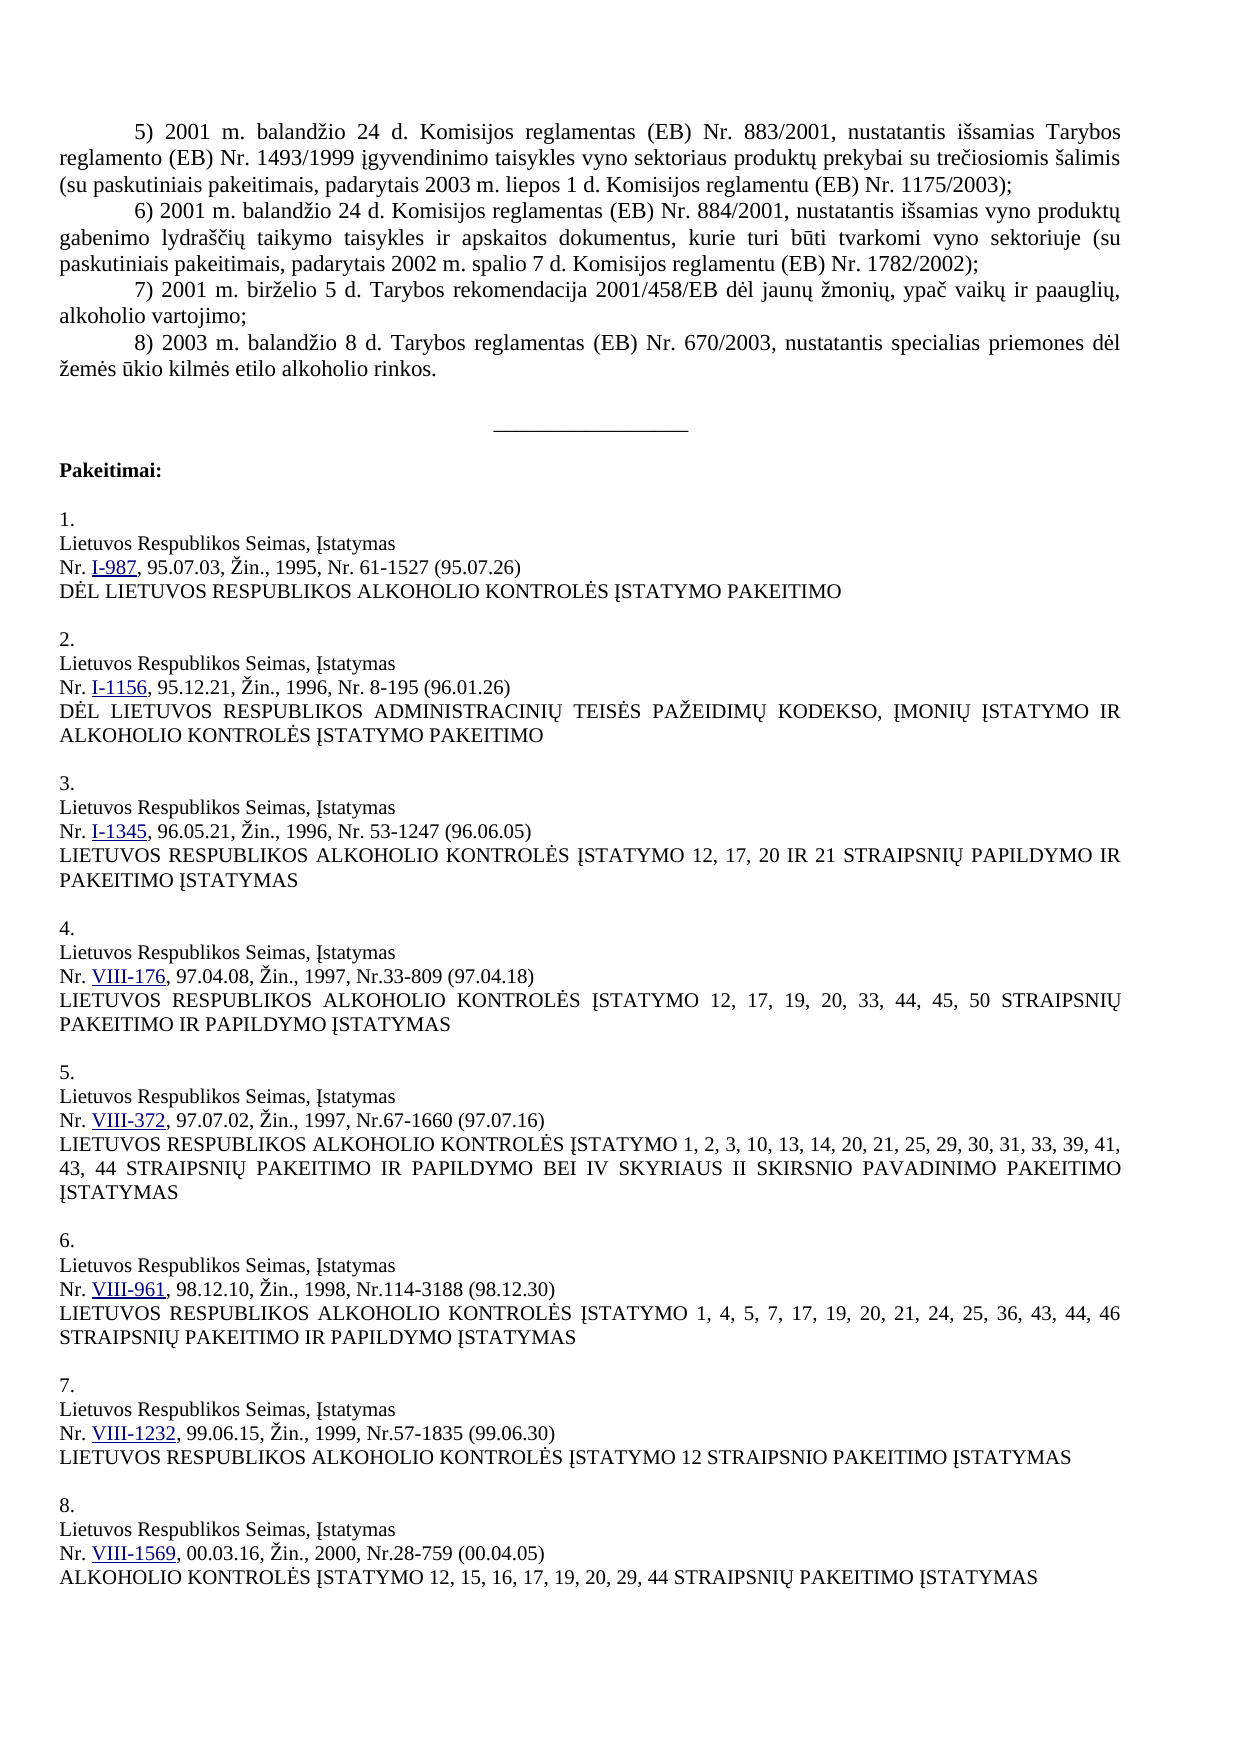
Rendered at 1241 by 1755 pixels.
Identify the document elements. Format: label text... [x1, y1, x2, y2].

text 5. [59, 1060, 1122, 1084]
text DĖL LIETUVOS RESPUBLIKOS ALKOHOLIO KONTROLĖS ĮSTATYMO PAKEITIMO [59, 579, 1122, 603]
text Lietuvos Respublikos Seimas, Įstatymas [59, 1397, 1122, 1421]
text Nr. I-987, 95.07.03, Žin., 1995, Nr. 61-1527 (95.07.26) [59, 555, 1122, 579]
text Nr. VIII-961, 98.12.10, Žin., 1998, Nr.114-3188 (98.12.30) [59, 1277, 1122, 1301]
text 6. [59, 1228, 1122, 1252]
text _________________ [59, 408, 1122, 434]
text Nr. VIII-1232, 99.06.15, Žin., 1999, Nr.57-1835 (99.06.30) [59, 1421, 1122, 1445]
text LIETUVOS RESPUBLIKOS ALKOHOLIO KONTROLĖS ĮSTATYMO 12 STRAIPSNIO PAKEITIMO ĮSTATYMAS [59, 1445, 1122, 1469]
text Nr. I-1156, 95.12.21, Žin., 1996, Nr. 8-195 (96.01.26) [59, 675, 1122, 699]
text Lietuvos Respublikos Seimas, Įstatymas [59, 940, 1122, 964]
text 8. [59, 1493, 1122, 1517]
text 7) 2001 m. birželio 5 d. Tarybos rekomendacija 2001/458/EB dėl jaunų žmonių, ypač vaikų ir paauglių, alkoholio vartojimo; [59, 276, 1122, 329]
text Nr. VIII-372, 97.07.02, Žin., 1997, Nr.67-1660 (97.07.16) [59, 1108, 1122, 1132]
text LIETUVOS RESPUBLIKOS ALKOHOLIO KONTROLĖS ĮSTATYMO 1, 4, 5, 7, 17, 19, 20, 21, 24, 25, 36, 43, 44, 46 STRAIPSNIŲ PAKEITIMO IR PAPILDYMO ĮSTATYMAS [59, 1301, 1122, 1349]
text ALKOHOLIO KONTROLĖS ĮSTATYMO 12, 15, 16, 17, 19, 20, 29, 44 STRAIPSNIŲ PAKEITIMO ĮSTATYMAS [59, 1565, 1122, 1589]
text 7. [59, 1373, 1122, 1397]
text Lietuvos Respublikos Seimas, Įstatymas [59, 651, 1122, 675]
text Lietuvos Respublikos Seimas, Įstatymas [59, 795, 1122, 819]
text Nr. VIII-176, 97.04.08, Žin., 1997, Nr.33-809 (97.04.18) [59, 964, 1122, 988]
text DĖL LIETUVOS RESPUBLIKOS ADMINISTRACINIŲ TEISĖS PAŽEIDIMŲ KODEKSO, ĮMONIŲ ĮSTATYMO IR ALKOHOLIO KONTROLĖS ĮSTATYMO PAKEITIMO [59, 699, 1122, 747]
text LIETUVOS RESPUBLIKOS ALKOHOLIO KONTROLĖS ĮSTATYMO 12, 17, 20 IR 21 STRAIPSNIŲ PAPILDYMO IR PAKEITIMO ĮSTATYMAS [59, 843, 1122, 892]
text LIETUVOS RESPUBLIKOS ALKOHOLIO KONTROLĖS ĮSTATYMO 1, 2, 3, 10, 13, 14, 20, 21, 25, 29, 30, 31, 33, 39, 41, 43, 44 STRAIPSNIŲ PAKEITIMO IR PAPILDYMO BEI IV SKYRIAUS II SKIRSNIO PAVADINIMO PAKEITIMO ĮSTATYMAS [59, 1132, 1122, 1204]
text LIETUVOS RESPUBLIKOS ALKOHOLIO KONTROLĖS ĮSTATYMO 12, 17, 19, 20, 33, 44, 45, 50 STRAIPSNIŲ PAKEITIMO IR PAPILDYMO ĮSTATYMAS [59, 988, 1122, 1036]
text 3. [59, 771, 1122, 795]
text Pakeitimai: [59, 458, 1122, 482]
text Nr. I-1345, 96.05.21, Žin., 1996, Nr. 53-1247 (96.06.05) [59, 819, 1122, 843]
text 8) 2003 m. balandžio 8 d. Tarybos reglamentas (EB) Nr. 670/2003, nustatantis specialias priemones dėl žemės ūkio kilmės etilo alkoholio rinkos. [59, 329, 1122, 382]
text 4. [59, 916, 1122, 940]
text 6) 2001 m. balandžio 24 d. Komisijos reglamentas (EB) Nr. 884/2001, nustatantis išsamias vyno produktų gabenimo lydraščių taikymo taisykles ir apskaitos dokumentus, kurie turi būti tvarkomi vyno sektoriuje (su paskutiniais pakeitimais, padarytais 2002 m. spalio 7 d. Komisijos reglamentu (EB) Nr. 1782/2002); [59, 197, 1122, 276]
text Lietuvos Respublikos Seimas, Įstatymas [59, 531, 1122, 555]
text Lietuvos Respublikos Seimas, Įstatymas [59, 1517, 1122, 1541]
text 1. [59, 507, 1122, 531]
text 5) 2001 m. balandžio 24 d. Komisijos reglamentas (EB) Nr. 883/2001, nustatantis išsamias Tarybos reglamento (EB) Nr. 1493/1999 įgyvendinimo taisykles vyno sektoriaus produktų prekybai su trečiosiomis šalimis (su paskutiniais pakeitimais, padarytais 2003 m. liepos 1 d. Komisijos reglamentu (EB) Nr. 1175/2003); [59, 118, 1122, 197]
text Lietuvos Respublikos Seimas, Įstatymas [59, 1084, 1122, 1108]
text Nr. VIII-1569, 00.03.16, Žin., 2000, Nr.28-759 (00.04.05) [59, 1541, 1122, 1565]
text Lietuvos Respublikos Seimas, Įstatymas [59, 1252, 1122, 1277]
text 2. [59, 627, 1122, 651]
